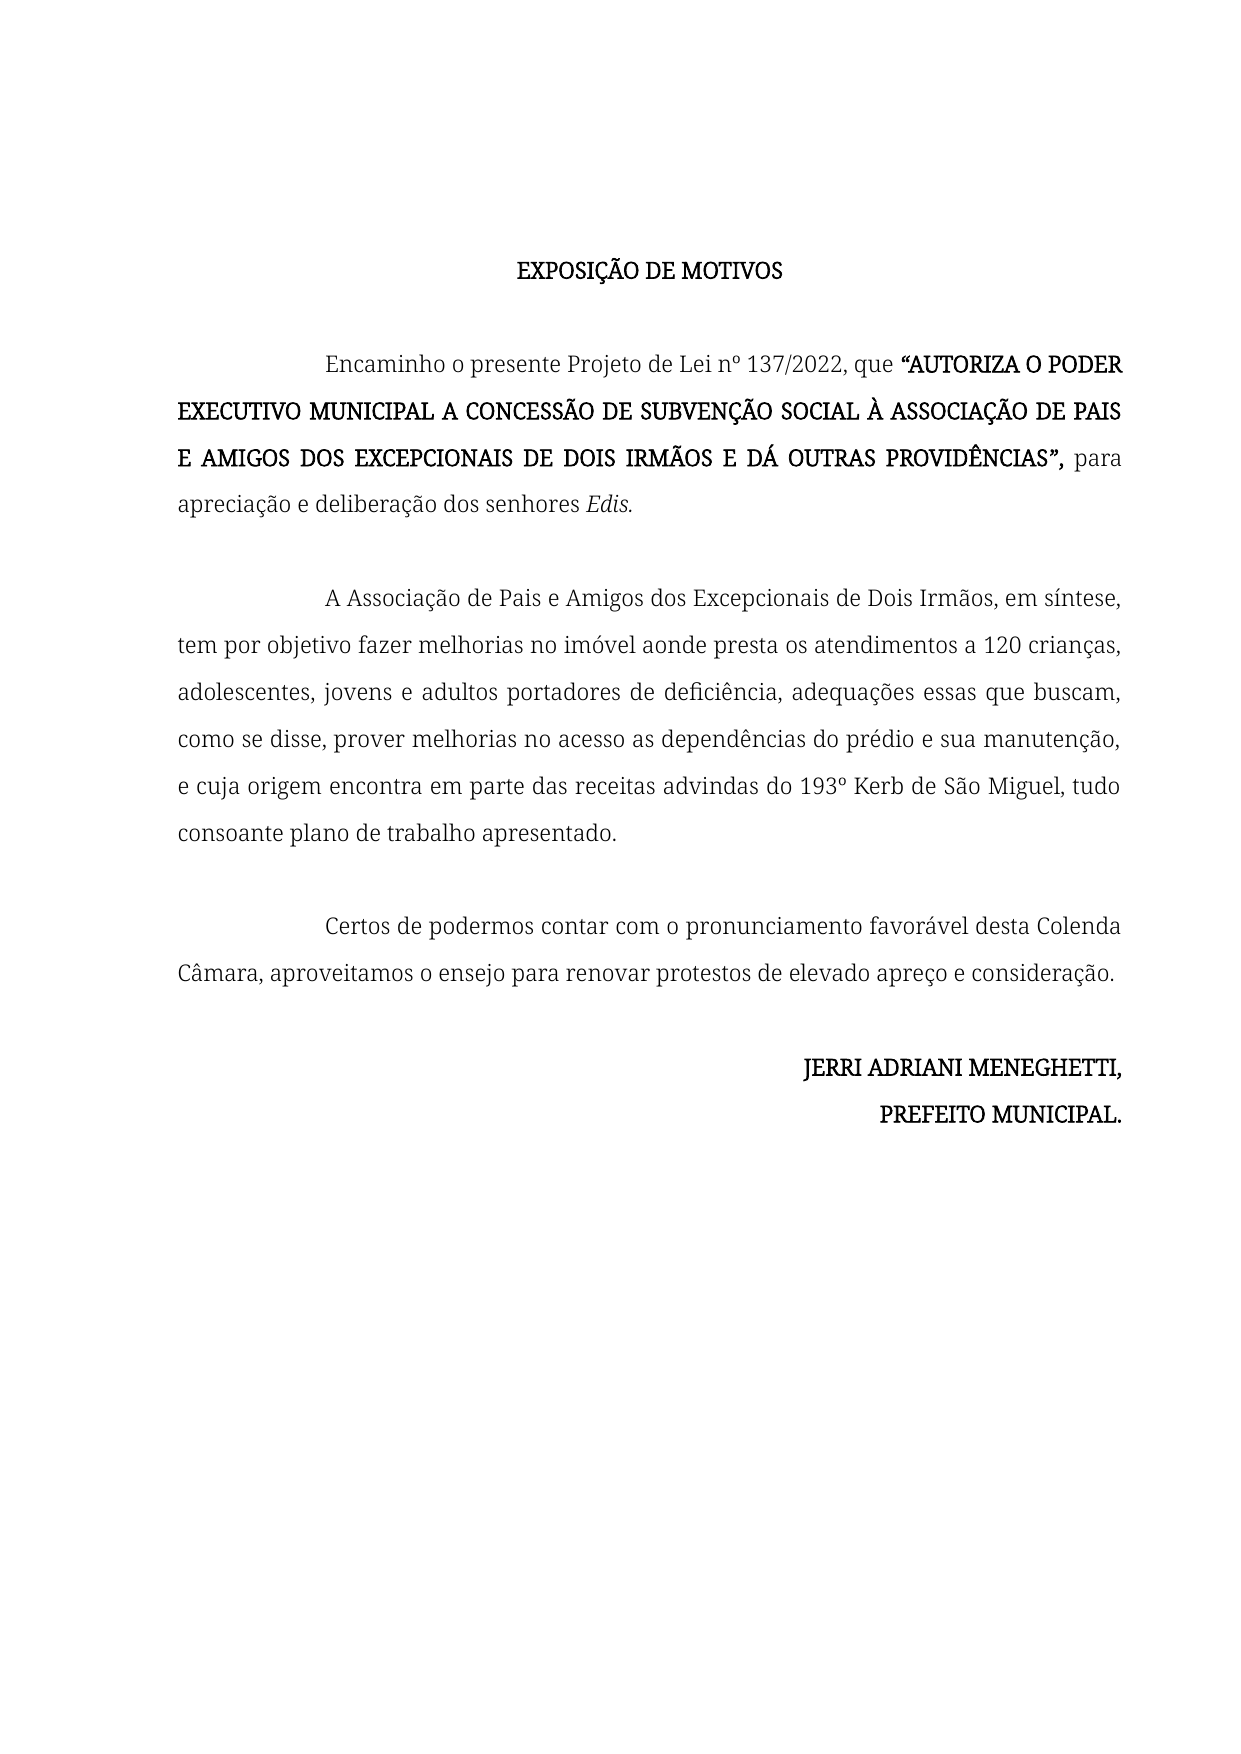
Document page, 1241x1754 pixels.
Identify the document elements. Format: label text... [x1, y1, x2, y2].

text Encaminho o presente Projeto de Lei nº 137/2022, que “AUTORIZA O PODER EXECUTIVO MUNICIPAL A CONCESSÃO DE SUBVENÇÃO SOCIAL À ASSOCIAÇÃO DE PAIS E AMIGOS DOS EXCEPCIONAIS DE DOIS IRMÃOS E DÁ OUTRAS PROVIDÊNCIAS”, para apreciação e deliberação dos senhores Edis. [177, 348, 1122, 519]
text A Associação de Pais e Amigos dos Excepcionais de Dois Irmãos, em síntese, tem por objetivo fazer melhorias no imóvel aonde presta os atendimentos a 120 crianças, adolescentes, jovens e adultos portadores de deficiência, adequações essas que buscam, como se disse, prover melhorias no acesso as dependências do prédio e sua manutenção, e cuja origem encontra em parte das receitas advindas do 193º Kerb de São Miguel, tudo consoante plano de trabalho apresentado. [177, 582, 1122, 848]
text PREFEITO MUNICIPAL. [177, 1098, 1122, 1129]
text EXPOSIÇÃO DE MOTIVOS [177, 254, 1122, 285]
text JERRI ADRIANI MENEGHETTI, [177, 1051, 1122, 1082]
text Certos de podermos contar com o pronunciamento favorável desta Colenda Câmara, aproveitamos o ensejo para renovar protestos de elevado apreço e consideração. [177, 910, 1122, 988]
